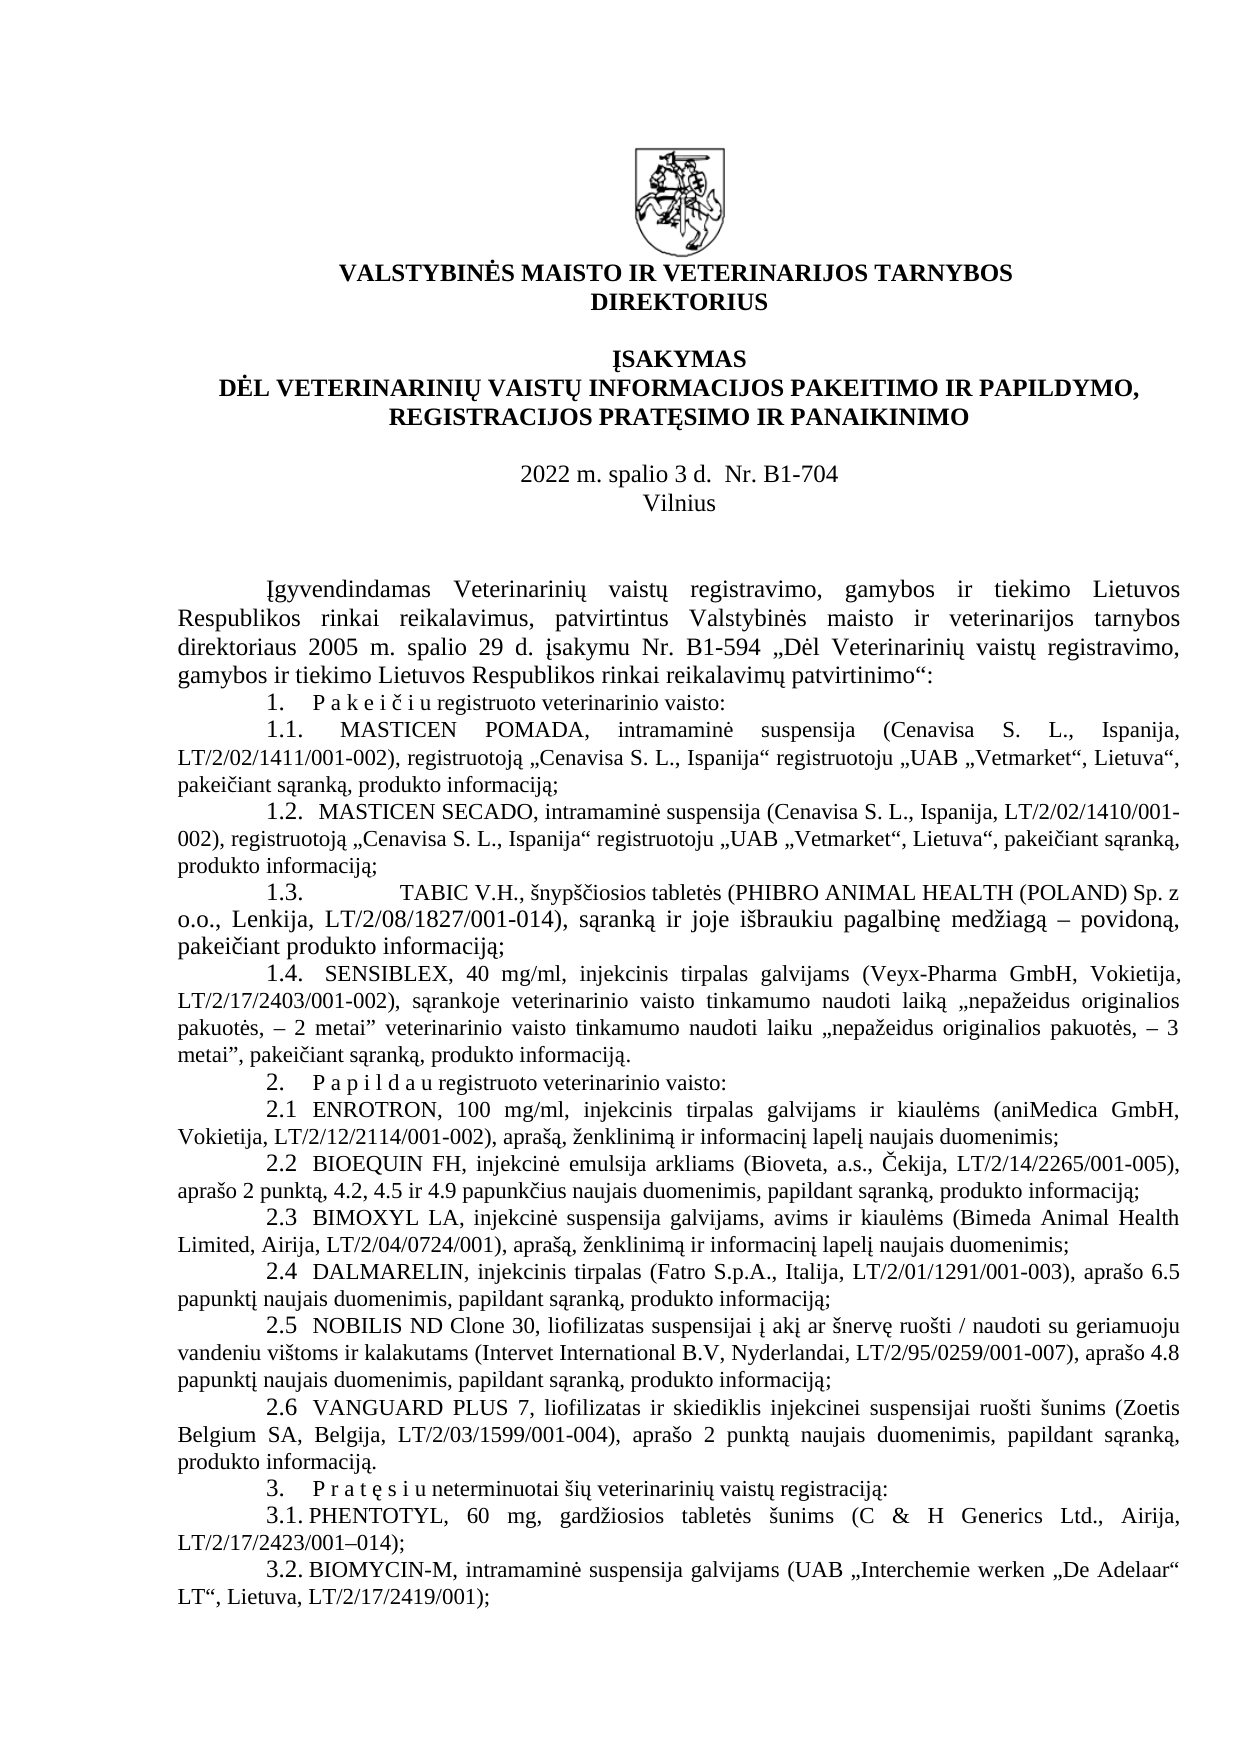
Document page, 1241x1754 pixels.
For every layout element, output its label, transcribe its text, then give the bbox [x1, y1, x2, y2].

text 1.3. TABIC V.H., šnypščiosios tabletės (PHIBRO ANIMAL HEALTH (POLAND) Sp. z [259, 879, 1181, 906]
text 3.2. BIOMYCIN-M, intramaminė suspensija galvijams (UAB „Interchemie werken „De Adelaar“ LT“, Lietuva, LT/2/17/2419/001); [177, 1556, 1181, 1610]
text 2.6 VANGUARD PLUS 7, liofilizatas ir skiediklis injekcinei suspensijai ruošti šunims (Zoetis Belgium SA, Belgija, LT/2/03/1599/001-004), aprašo 2 punktą naujais duomenimis, papildant sąranką, produkto informaciją. [177, 1393, 1181, 1474]
text 3.1. PHENTOTYL, 60 mg, gardžiosios tabletės šunims (C & H Generics Ltd., Airija, LT/2/17/2423/001–014); [177, 1502, 1181, 1556]
text 2.3 BIMOXYL LA, injekcinė suspensija galvijams, avims ir kiaulėms (Bimeda Animal Health Limited, Airija, LT/2/04/0724/001), aprašą, ženklinimą ir informacinį lapelį naujais duomenimis; [177, 1204, 1181, 1258]
text Vilnius [177, 488, 1181, 517]
text 2. P a p i l d a u registruoto veterinarinio vaisto: [177, 1068, 1181, 1095]
text VALSTYBINĖS MAISTO IR VETERINARIJOS TARNYBOS [177, 258, 1181, 287]
text 2022 m. spalio 3 d. Nr. B1-704 [177, 459, 1181, 488]
text Įgyvendindamas Veterinarinių vaistų registravimo, gamybos ir tiekimo Lietuvos Respublikos rinkai reikalavimus, patvirtintus Valstybinės maisto ir veterinarijos tarnybos direktoriaus 2005 m. spalio 29 d. įsakymu Nr. B1-594 „Dėl Veterinarinių vaistų registravimo, gamybos ir tiekimo Lietuvos Respublikos rinkai reikalavimų patvirtinimo“: [177, 574, 1181, 689]
text 2.4 DALMARELIN, injekcinis tirpalas (Fatro S.p.A., Italija, LT/2/01/1291/001-003), aprašo 6.5 papunktį naujais duomenimis, papildant sąranką, produkto informaciją; [177, 1258, 1181, 1312]
text 1.1. MASTICEN POMADA, intramaminė suspensija (Cenavisa S. L., Ispanija, LT/2/02/1411/001-002), registruotoją „Cenavisa S. L., Ispanija“ registruotoju „UAB „Vetmarket“, Lietuva“, pakeičiant sąranką, produkto informaciją; [177, 716, 1181, 797]
text DIREKTORIUS [177, 287, 1181, 315]
text DĖL veterinarinių vaistų informacijos pakeitimo ir papildymo, Registracijos Pratęsimo ir PANAIKINIMO [177, 373, 1181, 430]
text 2.5 NOBILIS ND Clone 30, liofilizatas suspensijai į akį ar šnervę ruošti / naudoti su geriamuoju vandeniu vištoms ir kalakutams (Intervet International B.V, Nyderlandai, LT/2/95/0259/001-007), aprašo 4.8 papunktį naujais duomenimis, papildant sąranką, produkto informaciją; [177, 1312, 1181, 1393]
text 2.2 BIOEQUIN FH, injekcinė emulsija arkliams (Bioveta, a.s., Čekija, LT/2/14/2265/001-005), aprašo 2 punktą, 4.2, 4.5 ir 4.9 papunkčius naujais duomenimis, papildant sąranką, produkto informaciją; [177, 1149, 1181, 1204]
text 1.4. SENSIBLEX, 40 mg/ml, injekcinis tirpalas galvijams (Veyx-Pharma GmbH, Vokietija, LT/2/17/2403/001-002), sąrankoje veterinarinio vaisto tinkamumo naudoti laiką „nepažeidus originalios pakuotės, – 2 metai” veterinarinio vaisto tinkamumo naudoti laiku „nepažeidus originalios pakuotės, – 3 metai”, pakeičiant sąranką, produkto informaciją. [177, 960, 1181, 1068]
text o.o., Lenkija, LT/2/08/1827/001-014), sąranką ir joje išbraukiu pagalbinę medžiagą – povidoną, pakeičiant produkto informaciją; [177, 906, 1181, 960]
text ĮSAKYMAS [177, 344, 1181, 373]
text 1.2. MASTICEN SECADO, intramaminė suspensija (Cenavisa S. L., Ispanija, LT/2/02/1410/001-002), registruotoją „Cenavisa S. L., Ispanija“ registruotoju „UAB „Vetmarket“, Lietuva“, pakeičiant sąranką, produkto informaciją; [177, 797, 1181, 879]
text 3. P r a t ę s i u neterminuotai šių veterinarinių vaistų registraciją: [177, 1474, 1181, 1502]
text 2.1 ENROTRON, 100 mg/ml, injekcinis tirpalas galvijams ir kiaulėms (aniMedica GmbH, Vokietija, LT/2/12/2114/001-002), aprašą, ženklinimą ir informacinį lapelį naujais duomenimis; [177, 1095, 1181, 1149]
text 1. P a k e i č i u registruoto veterinarinio vaisto: [177, 689, 1181, 716]
